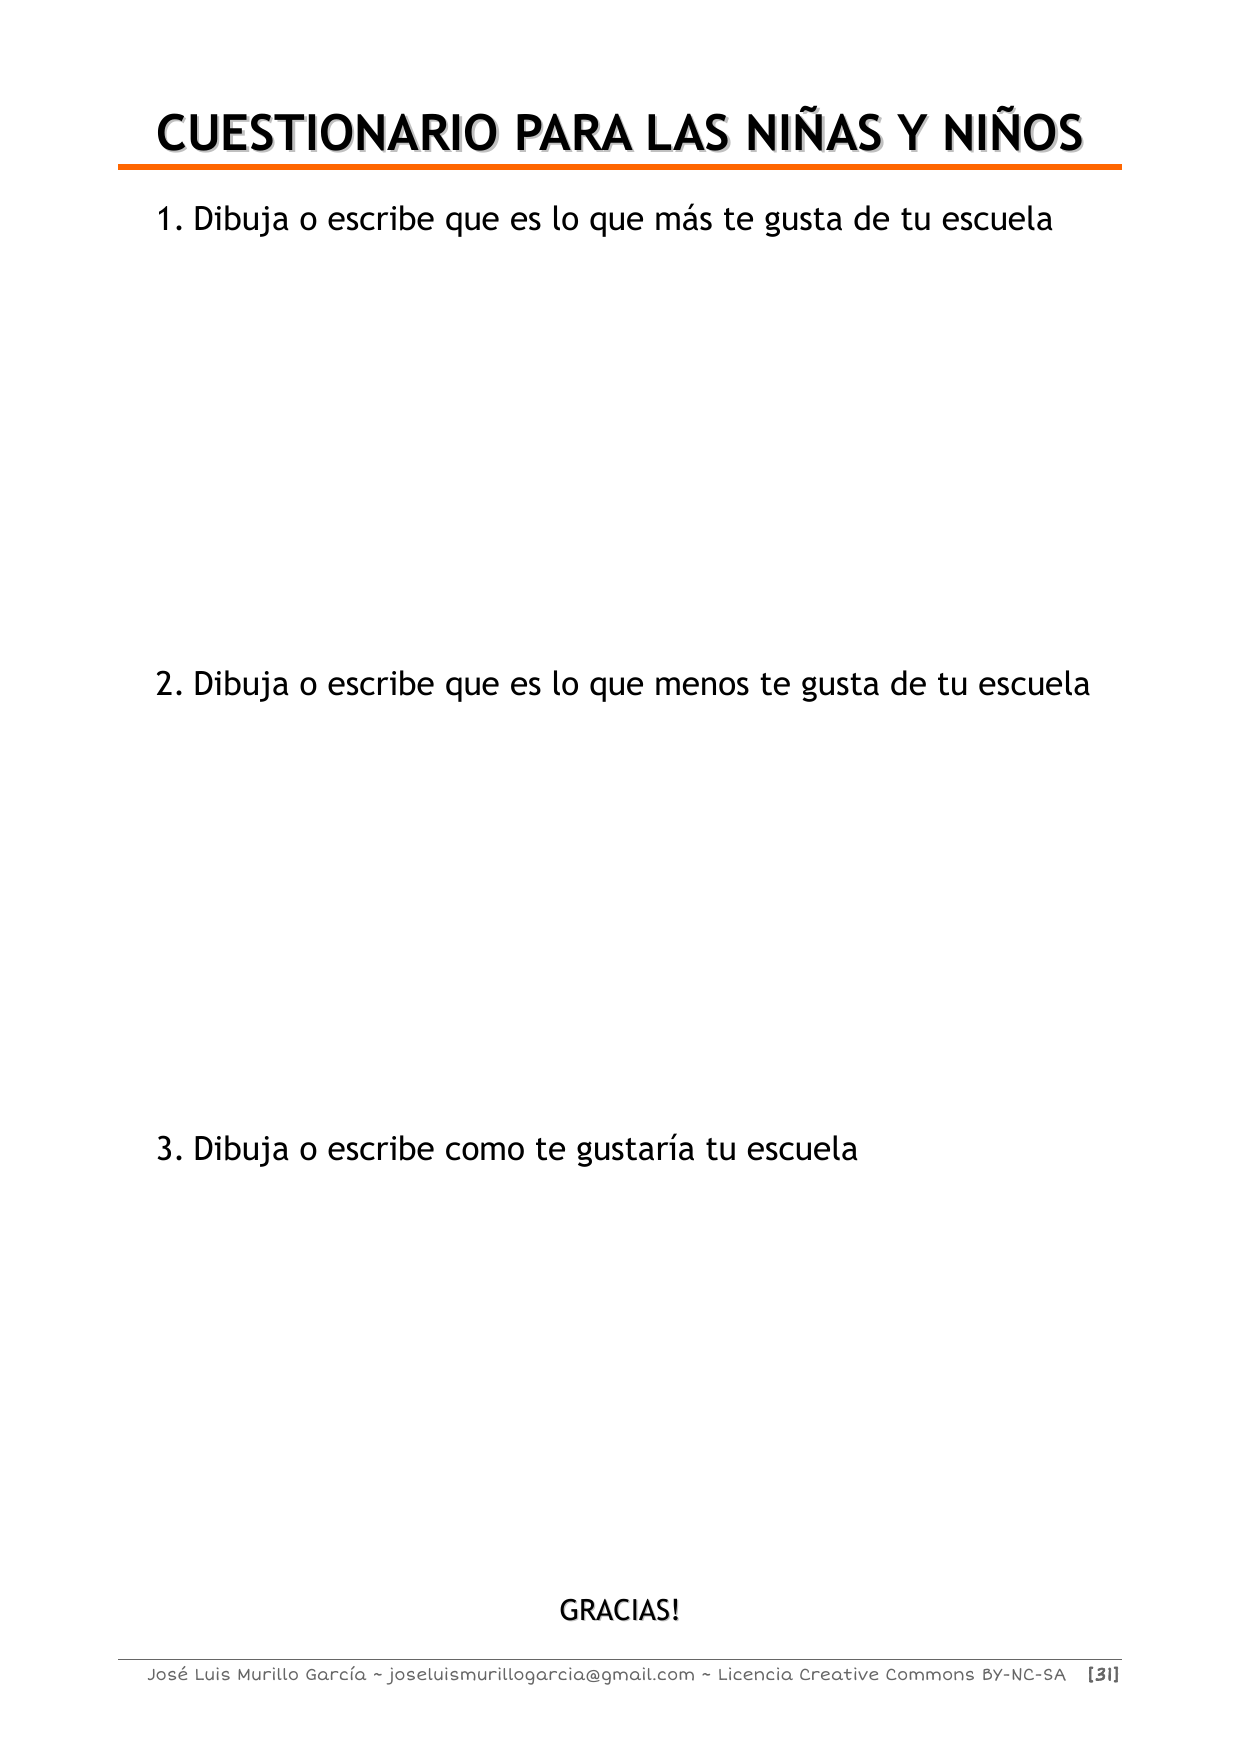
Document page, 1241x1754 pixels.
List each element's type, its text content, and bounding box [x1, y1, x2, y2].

list Dibuja o escribe como te gustaría tu escuela [156, 1129, 1122, 1168]
text GRACIAS! [118, 1593, 1122, 1627]
list Dibuja o escribe que es lo que más te gusta de tu escuela [156, 199, 1122, 238]
text CUESTIONARIO PARA LAS NIÑAS Y NIÑOS [118, 88, 1122, 164]
list Dibuja o escribe que es lo que menos te gusta de tu es­cuela [156, 664, 1122, 703]
